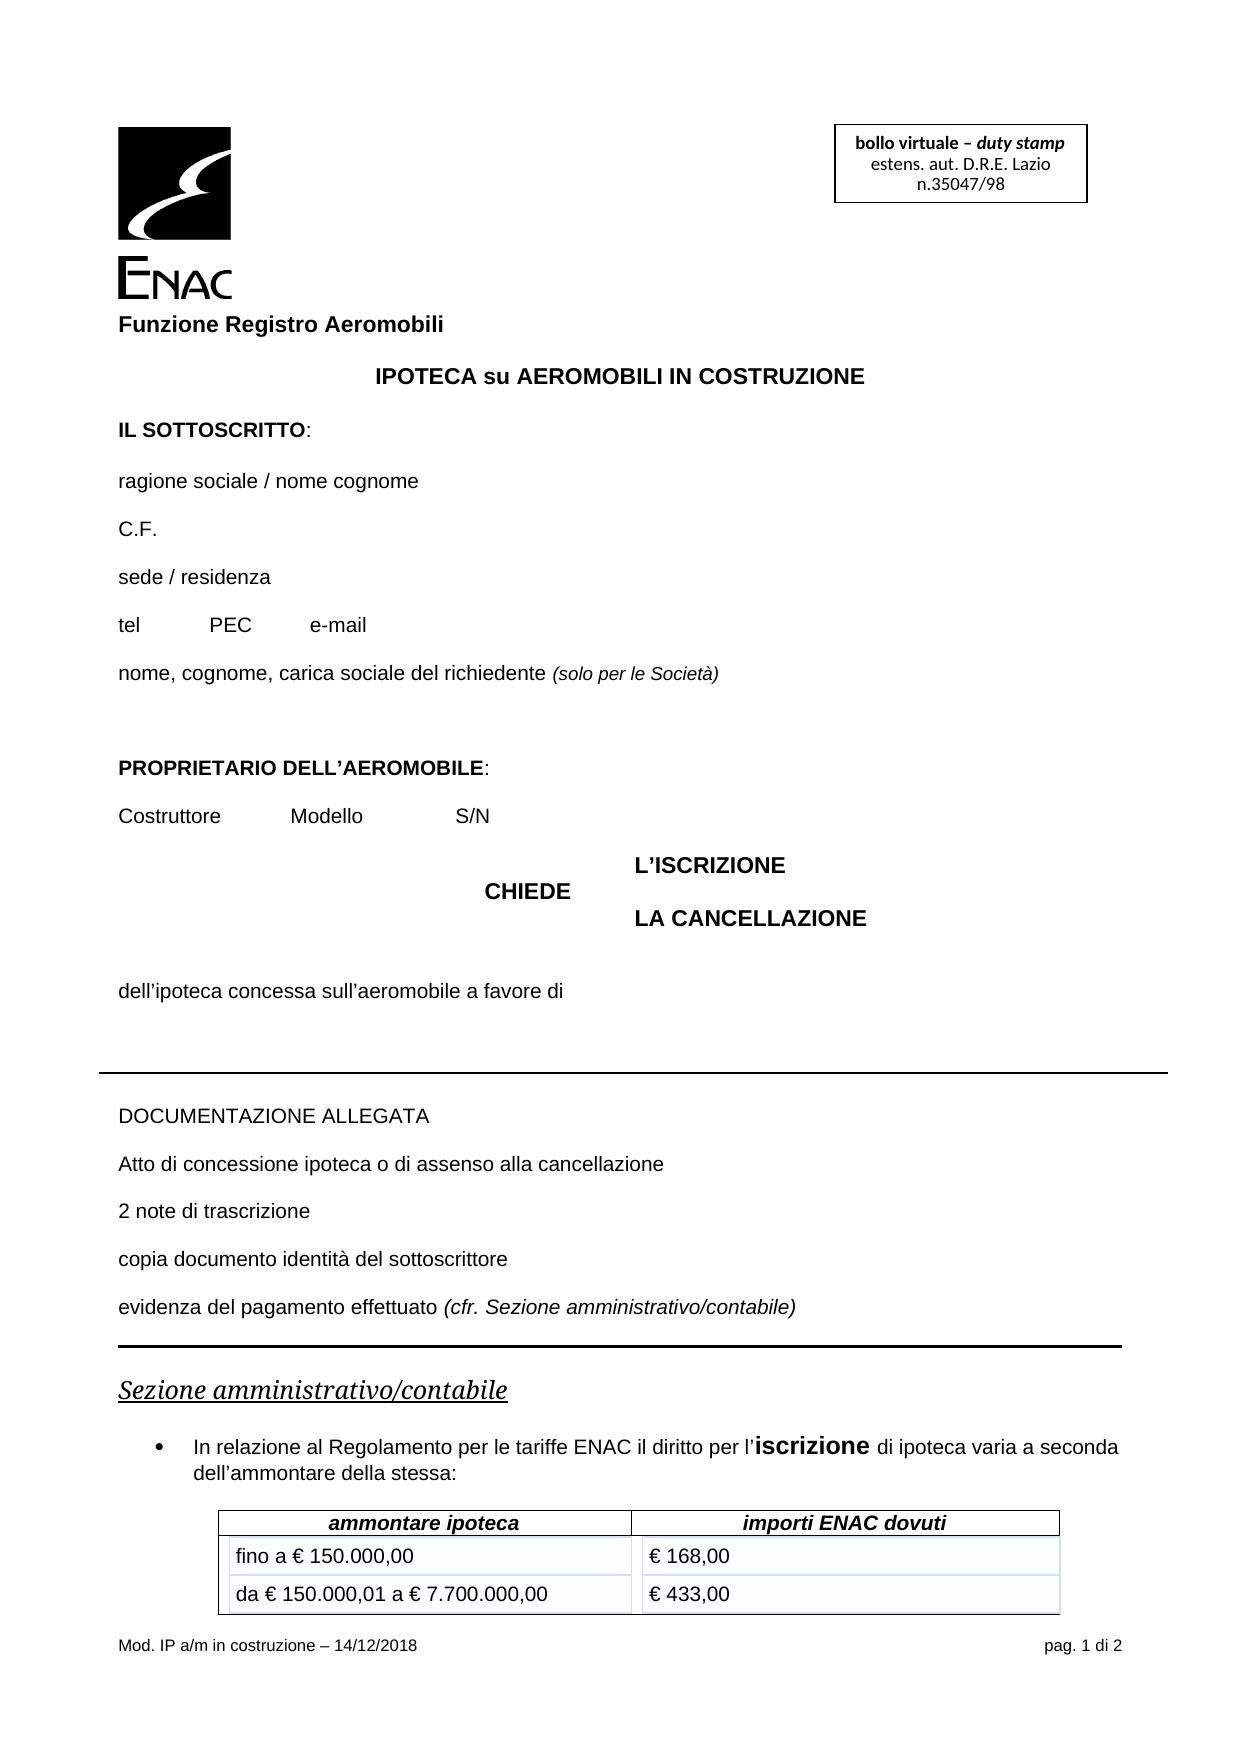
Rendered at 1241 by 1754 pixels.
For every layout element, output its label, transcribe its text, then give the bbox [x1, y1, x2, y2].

text ragione sociale / nome cognome [118, 469, 1122, 493]
table_header ammontare ipoteca [219, 1511, 631, 1535]
text C.F. [118, 517, 1122, 541]
table_cell [219, 1536, 229, 1614]
table_cell € 433,00 [643, 1576, 1059, 1612]
table_cell [632, 1536, 642, 1614]
list In relazione al Regolamento per le tariffe ENAC il diritto per l’iscrizione di ipoteca varia a seconda dell’ammontare della stessa: [156, 1431, 1122, 1485]
text estens. aut. D.R.E. Lazio [850, 153, 1071, 174]
subtitle IPOTECA su AEROMOBILI IN COSTRUZIONE [118, 363, 1122, 389]
table_header € 168,00 [643, 1538, 1059, 1574]
table_header importi ENAC dovuti [632, 1511, 1059, 1535]
table_header fino a € 150.000,00 [230, 1538, 631, 1574]
text dell’ipoteca concessa sull’aeromobile a favore di [118, 979, 1122, 1003]
text Atto di concessione ipoteca o di assenso alla cancellazione [118, 1151, 1122, 1175]
text IL SOTTOSCRITTO: [118, 418, 1122, 442]
text n.35047/98 [850, 174, 1071, 194]
text tel PEC e-mail [118, 612, 1122, 636]
text Sezione amministrativo/contabile [118, 1372, 1122, 1406]
text CHIEDE [484, 878, 1122, 905]
text DOCUMENTAZIONE ALLEGATA [118, 1103, 1122, 1127]
table_cell da € 150.000,01 a € 7.700.000,00 [230, 1576, 631, 1612]
text 2 note di trascrizione [118, 1199, 1122, 1223]
text PROPRIETARIO DELL’AEROMOBILE: [118, 756, 1122, 780]
text bollo virtuale – duty stamp [850, 132, 1071, 153]
text nome, cognome, carica sociale del richiedente (solo per le Società) [118, 660, 1122, 684]
text sede / residenza [118, 564, 1122, 588]
subtitle Funzione Registro Aeromobili [118, 311, 1122, 337]
text copia documento identità del sottoscrittore [118, 1247, 1122, 1271]
text L’ISCRIZIONE [561, 852, 1122, 878]
text Costruttore Modello S/N [118, 804, 1122, 828]
text LA CANCELLAZIONE [561, 905, 1122, 931]
text evidenza del pagamento effettuato (cfr. Sezione amministrativo/contabile) [118, 1295, 1122, 1319]
